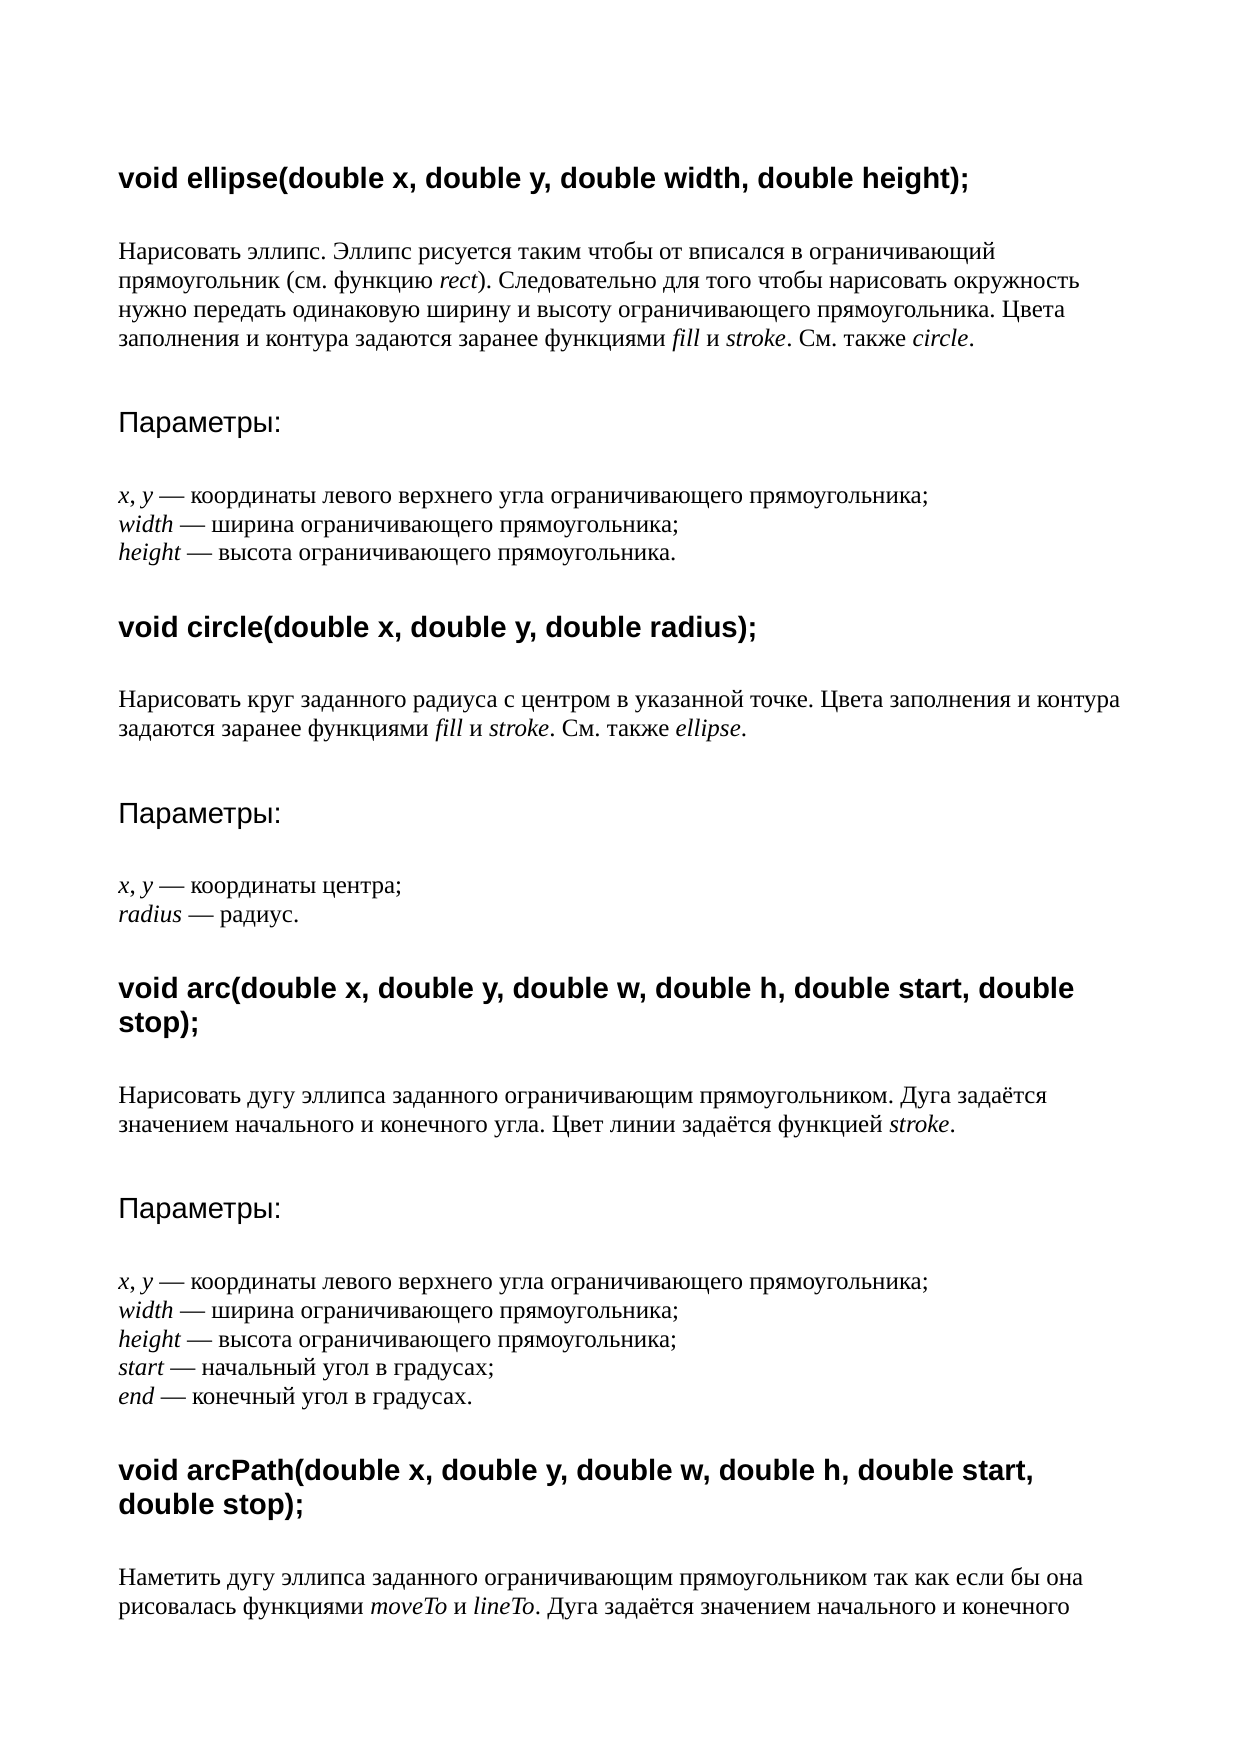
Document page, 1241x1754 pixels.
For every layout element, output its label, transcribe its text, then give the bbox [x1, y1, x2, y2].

text Наметить дугу эллипса заданного ограничивающим прямоугольником так как если бы она рисовалась функциями moveTo и lineTo. Дуга задаётся значением начального и конечного [118, 1562, 1122, 1619]
subtitle void arc(double x, double y, double w, double h, double start, double stop); [118, 971, 1122, 1039]
text radius — радиус. [118, 899, 1122, 928]
subtitle void circle(double x, double y, double radius); [118, 609, 1122, 643]
text width — ширина ограничивающего прямоугольника; [118, 509, 1122, 537]
text width — ширина ограничивающего прямоугольника; [118, 1295, 1122, 1324]
subtitle void ellipse(double x, double y, double width, double height); [118, 161, 1122, 195]
text start — начальный угол в градусах; [118, 1352, 1122, 1381]
subtitle Параметры: [118, 1191, 1122, 1225]
text height — высота ограничивающего прямоугольника. [118, 537, 1122, 566]
subtitle Параметры: [118, 405, 1122, 439]
text Нарисовать круг заданного радиуса с центром в указанной точке. Цвета заполнения и контура задаются заранее функциями fill и stroke. См. также ellipse. [118, 684, 1122, 742]
subtitle Параметры: [118, 796, 1122, 829]
text x, y — координаты левого верхнего угла ограничивающего прямоугольника; [118, 1266, 1122, 1295]
text height — высота ограничивающего прямоугольника; [118, 1324, 1122, 1352]
text x, y — координаты центра; [118, 871, 1122, 899]
text Нарисовать дугу эллипса заданного ограничивающим прямоугольником. Дуга задаётся значением начального и конечного угла. Цвет линии задаётся функцией stroke. [118, 1080, 1122, 1138]
subtitle void arcPath(double x, double y, double w, double h, double start, double stop); [118, 1453, 1122, 1521]
text end — конечный угол в градусах. [118, 1381, 1122, 1410]
text Нарисовать эллипс. Эллипс рисуется таким чтобы от вписался в ограничивающий прямоугольник (см. функцию rect). Следовательно для того чтобы нарисовать окружность нужно передать одинаковую ширину и высоту ограничивающего прямоугольника. Цвета заполнения и контура задаются заранее функциями fill и stroke. См. также circle. [118, 236, 1122, 351]
text x, y — координаты левого верхнего угла ограничивающего прямоугольника; [118, 480, 1122, 509]
